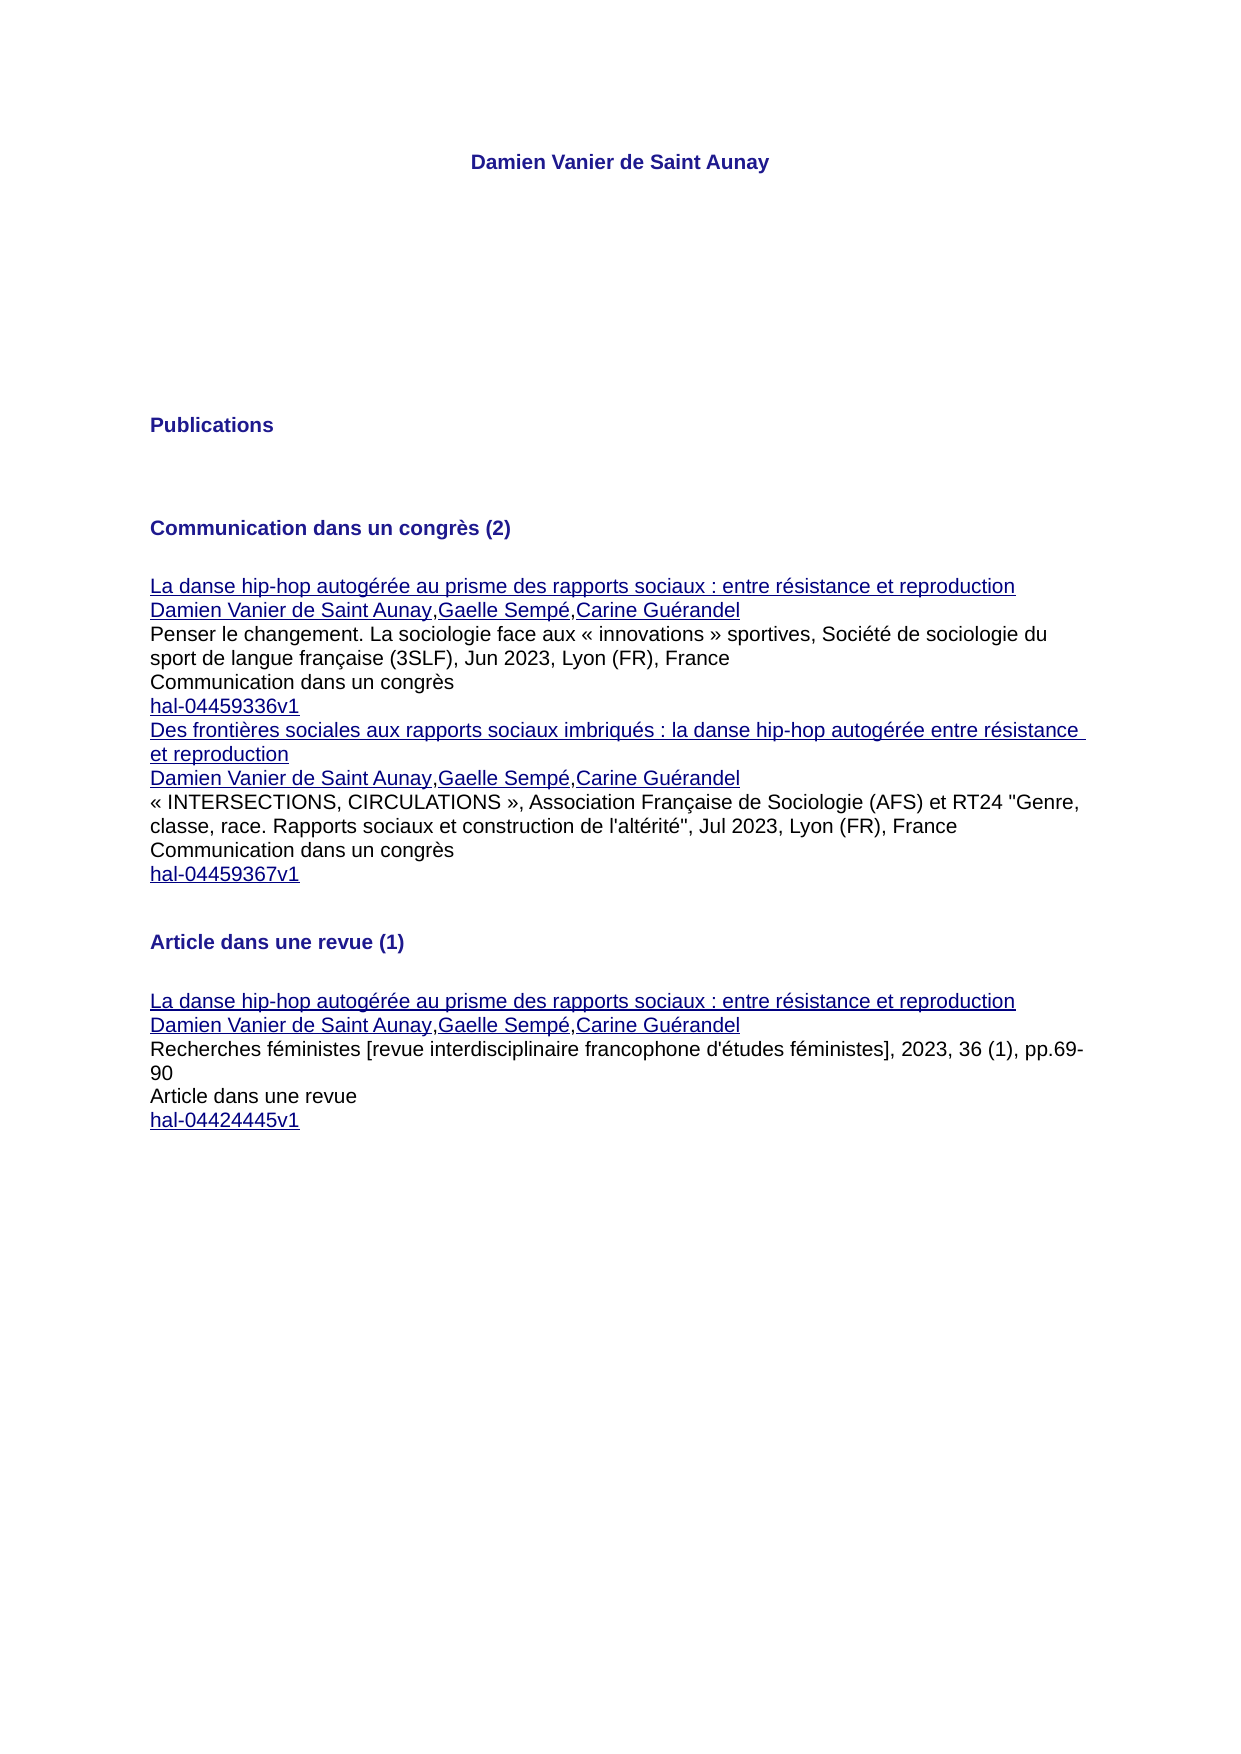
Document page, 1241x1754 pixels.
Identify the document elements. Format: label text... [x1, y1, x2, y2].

table_header La danse hip-hop autogérée au prisme des rapports sociaux : entre résistance et reproduction Damien Vanier de Saint Aunay,Gaelle Sempé,Carine Guérandel Recherches féministes [revue interdisciplinaire francophone d'études féministes], 2023, 36 (1), pp.69-90 Article dans une revue hal-04424445v1 [150, 989, 1090, 1132]
table_cell Des frontières sociales aux rapports sociaux imbriqués : la danse hip-hop autogérée entre résistance et reproduction Damien Vanier de Saint Aunay,Gaelle Sempé,Carine Guérandel « INTERSECTIONS, CIRCULATIONS », Association Française de Sociologie (AFS) et RT24 "Genre, classe, race. Rapports sociaux et construction de l'altérité", Jul 2023, Lyon (FR), France Communication dans un congrès hal-04459367v1 [150, 718, 1090, 885]
subtitle Damien Vanier de Saint Aunay [150, 150, 1090, 174]
subtitle Publications [150, 412, 1090, 436]
subtitle Communication dans un congrès (2) [150, 516, 1090, 539]
table_header La danse hip-hop autogérée au prisme des rapports sociaux : entre résistance et reproduction Damien Vanier de Saint Aunay,Gaelle Sempé,Carine Guérandel Penser le changement. La sociologie face aux « innovations » sportives, Société de sociologie du sport de langue française (3SLF), Jun 2023, Lyon (FR), France Communication dans un congrès hal-04459336v1 [150, 574, 1090, 718]
subtitle Article dans une revue (1) [150, 930, 1090, 954]
